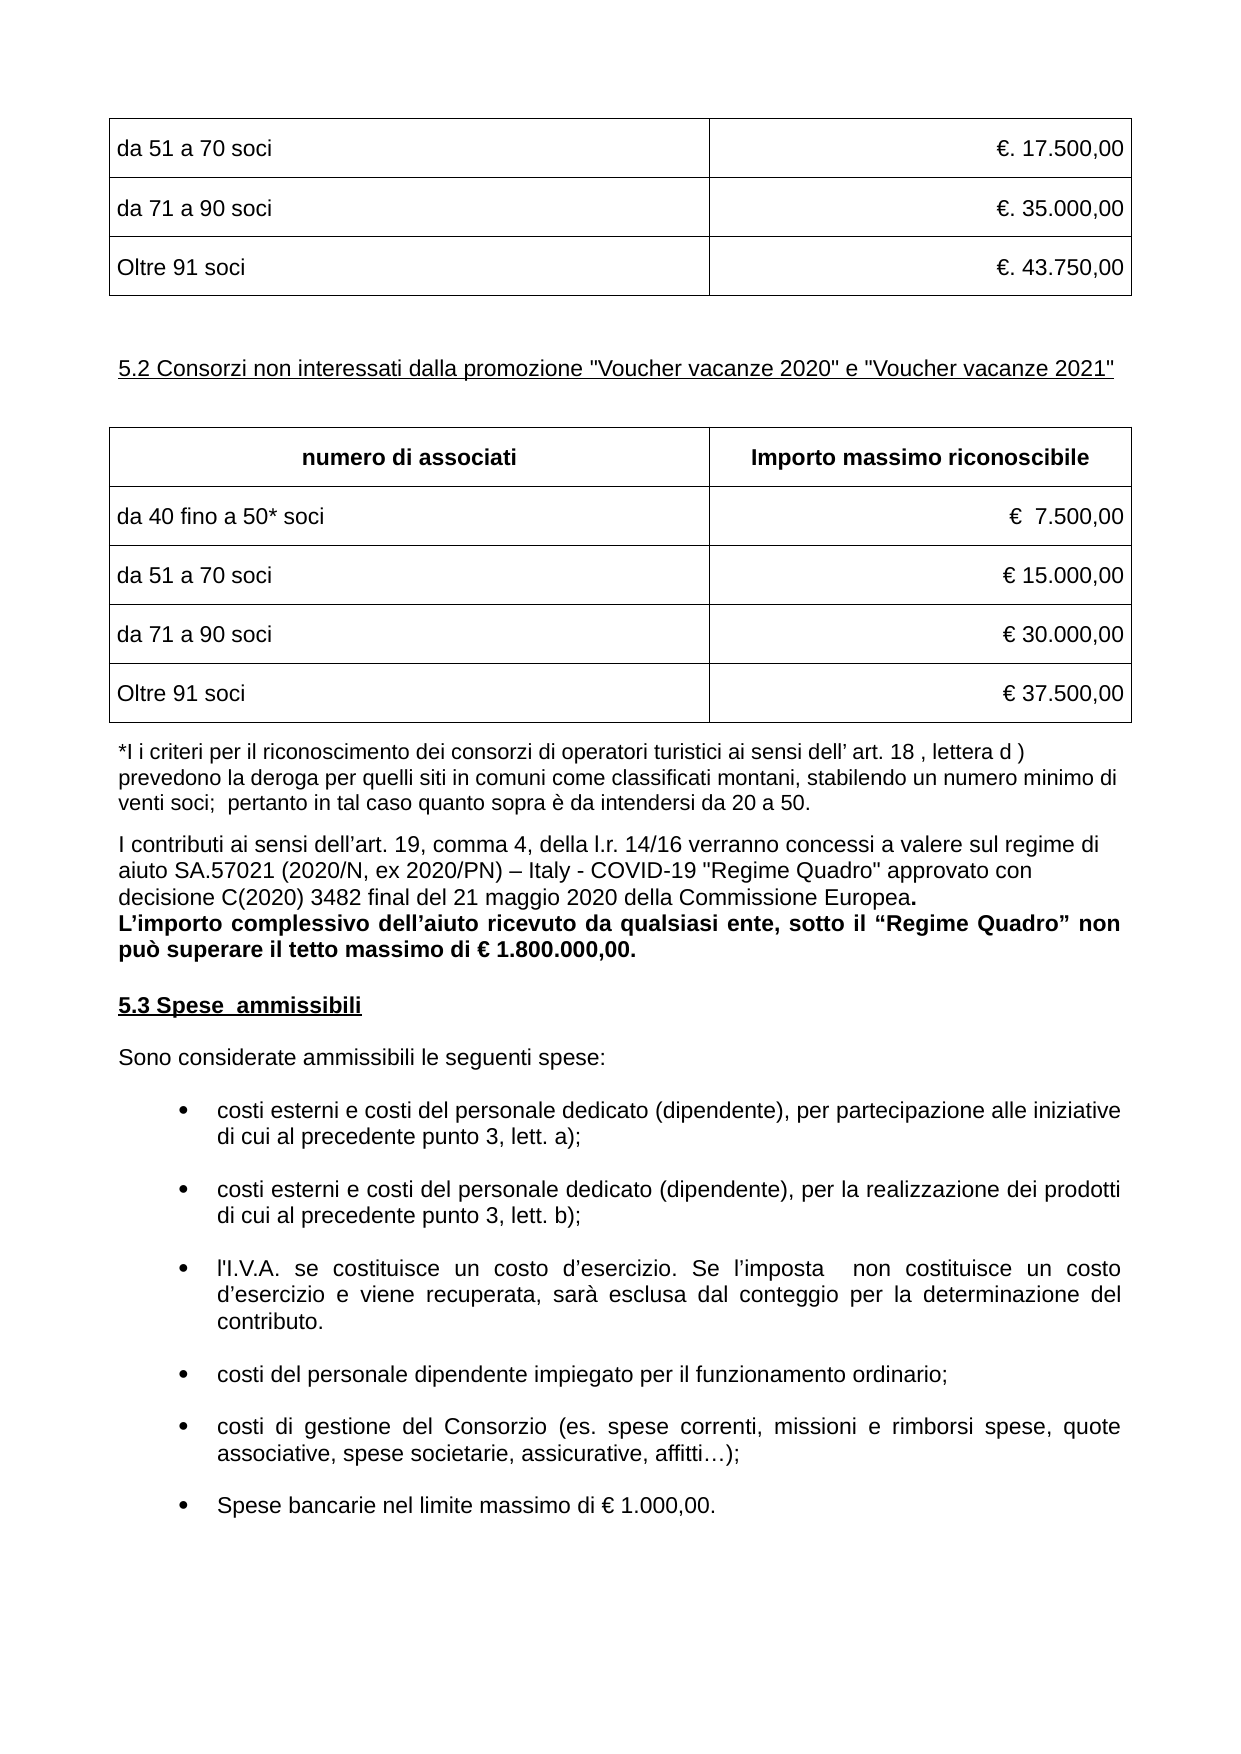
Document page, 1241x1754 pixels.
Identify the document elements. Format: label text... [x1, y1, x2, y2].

table_header Importo massimo riconoscibile [710, 428, 1131, 486]
table_cell € 7.500,00 [710, 487, 1131, 545]
table_header numero di associati [110, 428, 709, 486]
list Spese bancarie nel limite massimo di € 1.000,00. [179, 1492, 1122, 1519]
table_cell €. 17.500,00 [710, 119, 1131, 177]
list costi di gestione del Consorzio (es. spese correnti, missioni e rimborsi spese, quote associative, spese societarie, assicurative, affitti…); [179, 1413, 1122, 1466]
text L’importo complessivo dell’aiuto ricevuto da qualsiasi ente, sotto il “Regime Quadro” non può superare il tetto massimo di € 1.800.000,00. [118, 910, 1122, 963]
list l'I.V.A. se costituisce un costo d’esercizio. Se l’imposta non costituisce un costo d’esercizio e viene recuperata, sarà esclusa dal conteggio per la determinazione del contributo. [179, 1255, 1122, 1334]
list costi esterni e costi del personale dedicato (dipendente), per partecipazione alle iniziative di cui al precedente punto 3, lett. a); [179, 1097, 1122, 1150]
table_cell Oltre 91 soci [110, 237, 709, 295]
text Sono considerate ammissibili le seguenti spese: [118, 1044, 1122, 1071]
list costi esterni e costi del personale dedicato (dipendente), per la realizzazione dei prodotti di cui al precedente punto 3, lett. b); [179, 1176, 1122, 1229]
table_cell da 71 a 90 soci [110, 605, 709, 663]
text *I i criteri per il riconoscimento dei consorzi di operatori turistici ai sensi dell’ art. 18 , lettera d ) prevedono la deroga per quelli siti in comuni come classificati montani, stabilendo un numero minimo di venti soci; pertanto in tal caso quanto sopra è da intendersi da 20 a 50. [118, 739, 1122, 815]
list costi del personale dipendente impiegato per il funzionamento ordinario; [179, 1361, 1122, 1387]
text 5.2 Consorzi non interessati dalla promozione "Voucher vacanze 2020" e "Voucher vacanze 2021" [118, 355, 1122, 382]
table_cell € 15.000,00 [710, 546, 1131, 604]
table_cell da 51 a 70 soci [110, 119, 709, 177]
table_cell da 40 fino a 50* soci [110, 487, 709, 545]
text I contributi ai sensi dell’art. 19, comma 4, della l.r. 14/16 verranno concessi a valere sul regime di aiuto SA.57021 (2020/N, ex 2020/PN) – Italy - COVID-19 "Regime Quadro" approvato con decisione C(2020) 3482 final del 21 maggio 2020 della Commissione Europea. [118, 831, 1122, 910]
table_cell € 30.000,00 [710, 605, 1131, 663]
table_cell €. 35.000,00 [710, 178, 1131, 236]
subtitle 5.3 Spese ammissibili [118, 992, 1122, 1018]
table_cell € 37.500,00 [710, 664, 1131, 722]
table_cell €. 43.750,00 [710, 237, 1131, 295]
table_cell da 71 a 90 soci [110, 178, 709, 236]
table_cell da 51 a 70 soci [110, 546, 709, 604]
table_cell Oltre 91 soci [110, 664, 709, 722]
